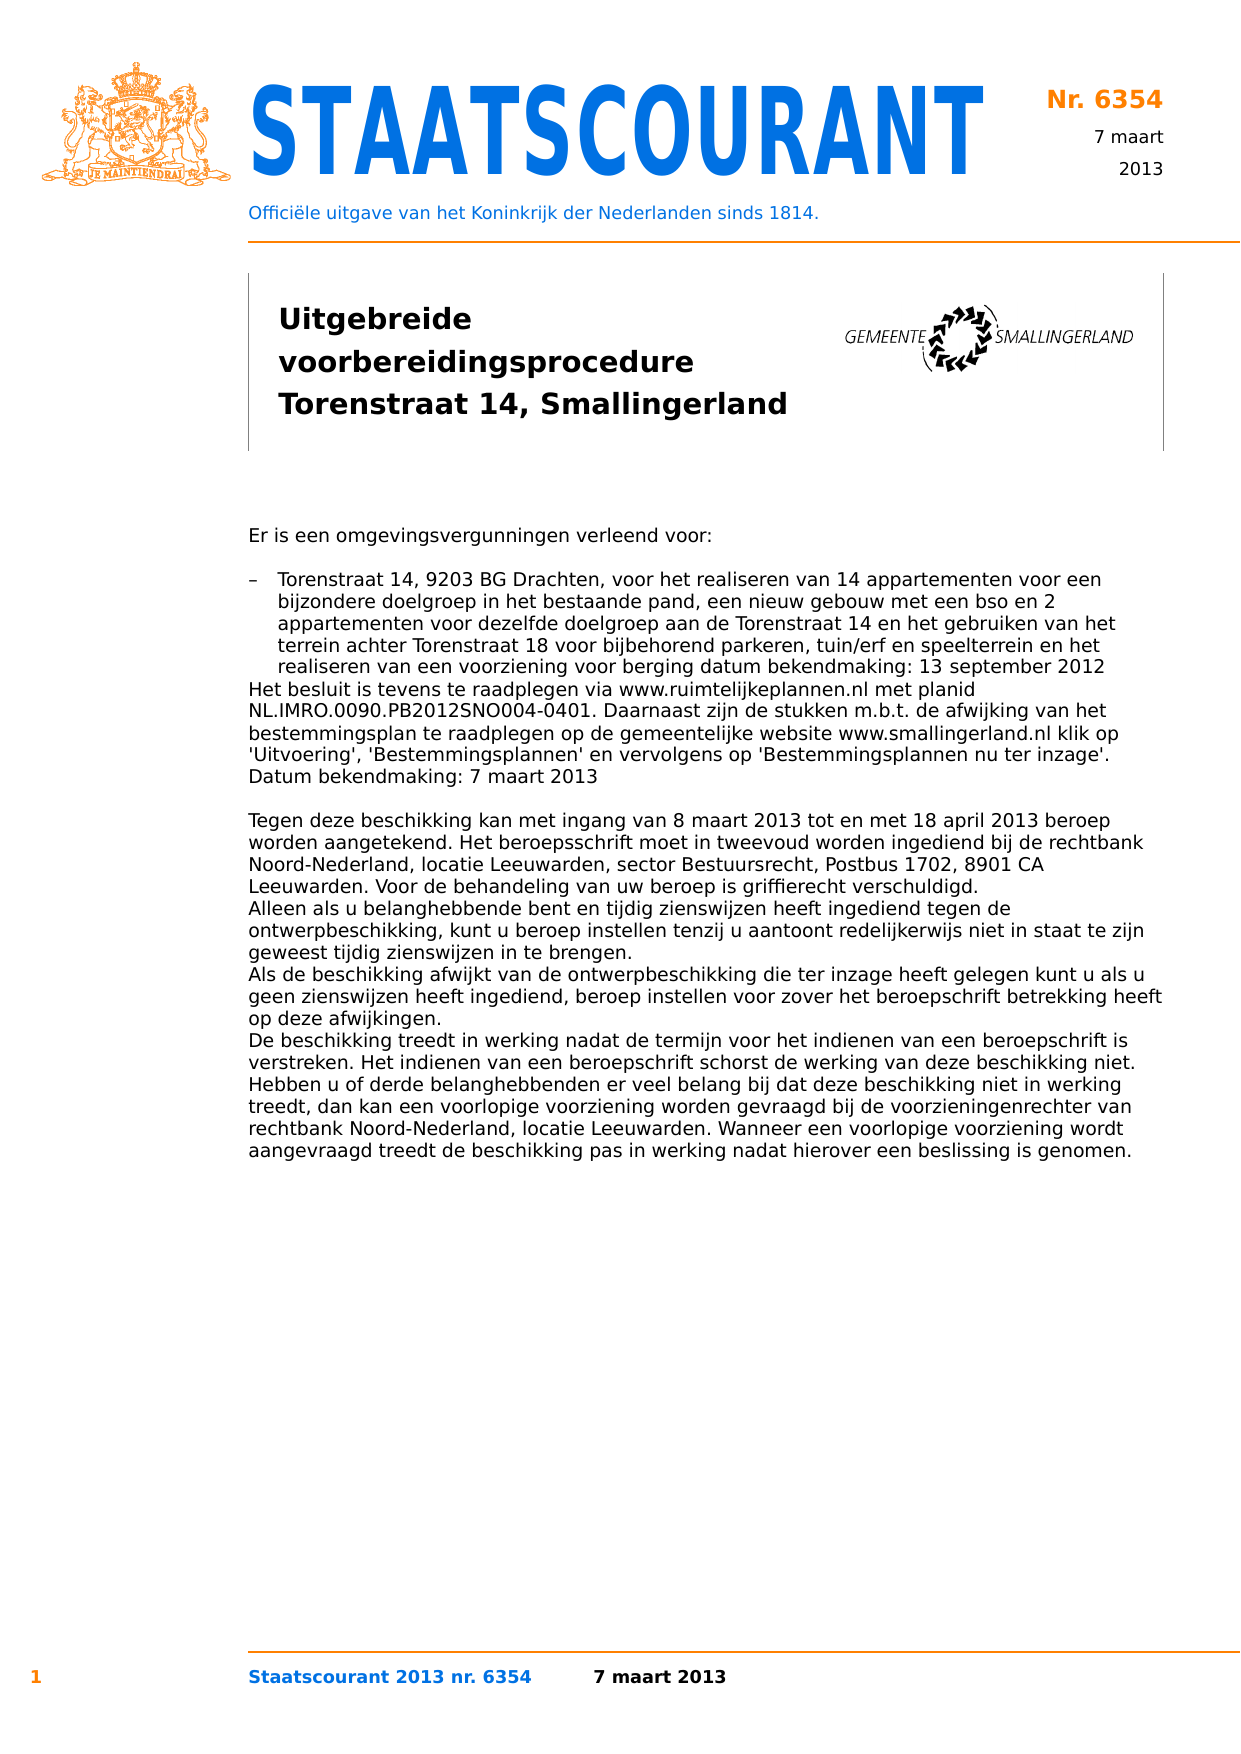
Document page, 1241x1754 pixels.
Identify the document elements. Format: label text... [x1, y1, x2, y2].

table_cell Officiële uitgave van het Koninkrijk der Nederlanden sinds 1814. [248, 203, 1240, 241]
text Het besluit is tevens te raadplegen via www.ruimtelijkeplannen.nl met planid NL.IMRO.0090.PB2012SNO004-0401. Daarnaast zijn de stukken m.b.t. de afwijking van het bestemmingsplan te raadplegen op de gemeentelijke website www.smallingerland.nl klik op 'Uitvoering', 'Bestemmingsplannen' en vervolgens op 'Bestemmingsplannen nu ter inzage'. [248, 678, 1163, 766]
picture [41, 62, 231, 186]
text Tegen deze beschikking kan met ingang van 8 maart 2013 tot en met 18 april 2013 beroep worden aangetekend. Het beroepsschrift moet in tweevoud worden ingediend bij de rechtbank Noord-Nederland, locatie Leeuwarden, sector Bestuursrecht, Postbus 1702, 8901 CA Leeuwarden. Voor de behandeling van uw beroep is griffierecht verschuldigd. [248, 810, 1163, 898]
text Als de beschikking afwijkt van de ontwerpbeschikking die ter inzage heeft gelegen kunt u als u geen zienswijzen heeft ingediend, beroep instellen voor zover het beroepschrift betrekking heeft op deze afwijkingen. [248, 964, 1163, 1030]
text Er is een omgevingsvergunningen verleend voor: [248, 525, 1163, 547]
table_cell 2013 [998, 153, 1240, 203]
text – Torenstraat 14, 9203 BG Drachten, voor het realiseren van 14 appartementen voor een bijzondere doelgroep in het bestaande pand, een nieuw gebouw met een bso en 2 appartementen voor dezelfde doelgroep aan de Torenstraat 14 en het gebruiken van het terrein achter Torenstraat 18 voor bijbehorend parkeren, tuin/erf en speelterrein en het realiseren van een voorziening voor berging datum bekendmaking: 13 september 2012 [248, 568, 1163, 678]
table_header Nr. 6354 [998, 62, 1240, 121]
text Datum bekendmaking: 7 maart 2013 [248, 766, 1163, 788]
table_header [25, 62, 248, 241]
table_header STAATSCOURANT [248, 62, 998, 203]
picture [844, 302, 1134, 374]
subtitle Uitgebreide voorbereidingsprocedure Torenstraat 14, Smallingerland [249, 273, 1163, 451]
text Alleen als u belanghebbende bent en tijdig zienswijzen heeft ingediend tegen de ontwerpbeschikking, kunt u beroep instellen tenzij u aantoont redelijkerwijs niet in staat te zijn geweest tijdig zienswijzen in te brengen. [248, 898, 1163, 964]
text De beschikking treedt in werking nadat de termijn voor het indienen van een beroepschrift is verstreken. Het indienen van een beroepschrift schorst de werking van deze beschikking niet. Hebben u of derde belanghebbenden er veel belang bij dat deze beschikking niet in werking treedt, dan kan een voorlopige voorziening worden gevraagd bij de voorzieningenrechter van rechtbank Noord-Nederland, locatie Leeuwarden. Wanneer een voorlopige voorziening wordt aangevraagd treedt de beschikking pas in werking nadat hierover een beslissing is genomen. [248, 1030, 1163, 1162]
table_cell 7 maart [998, 121, 1240, 153]
